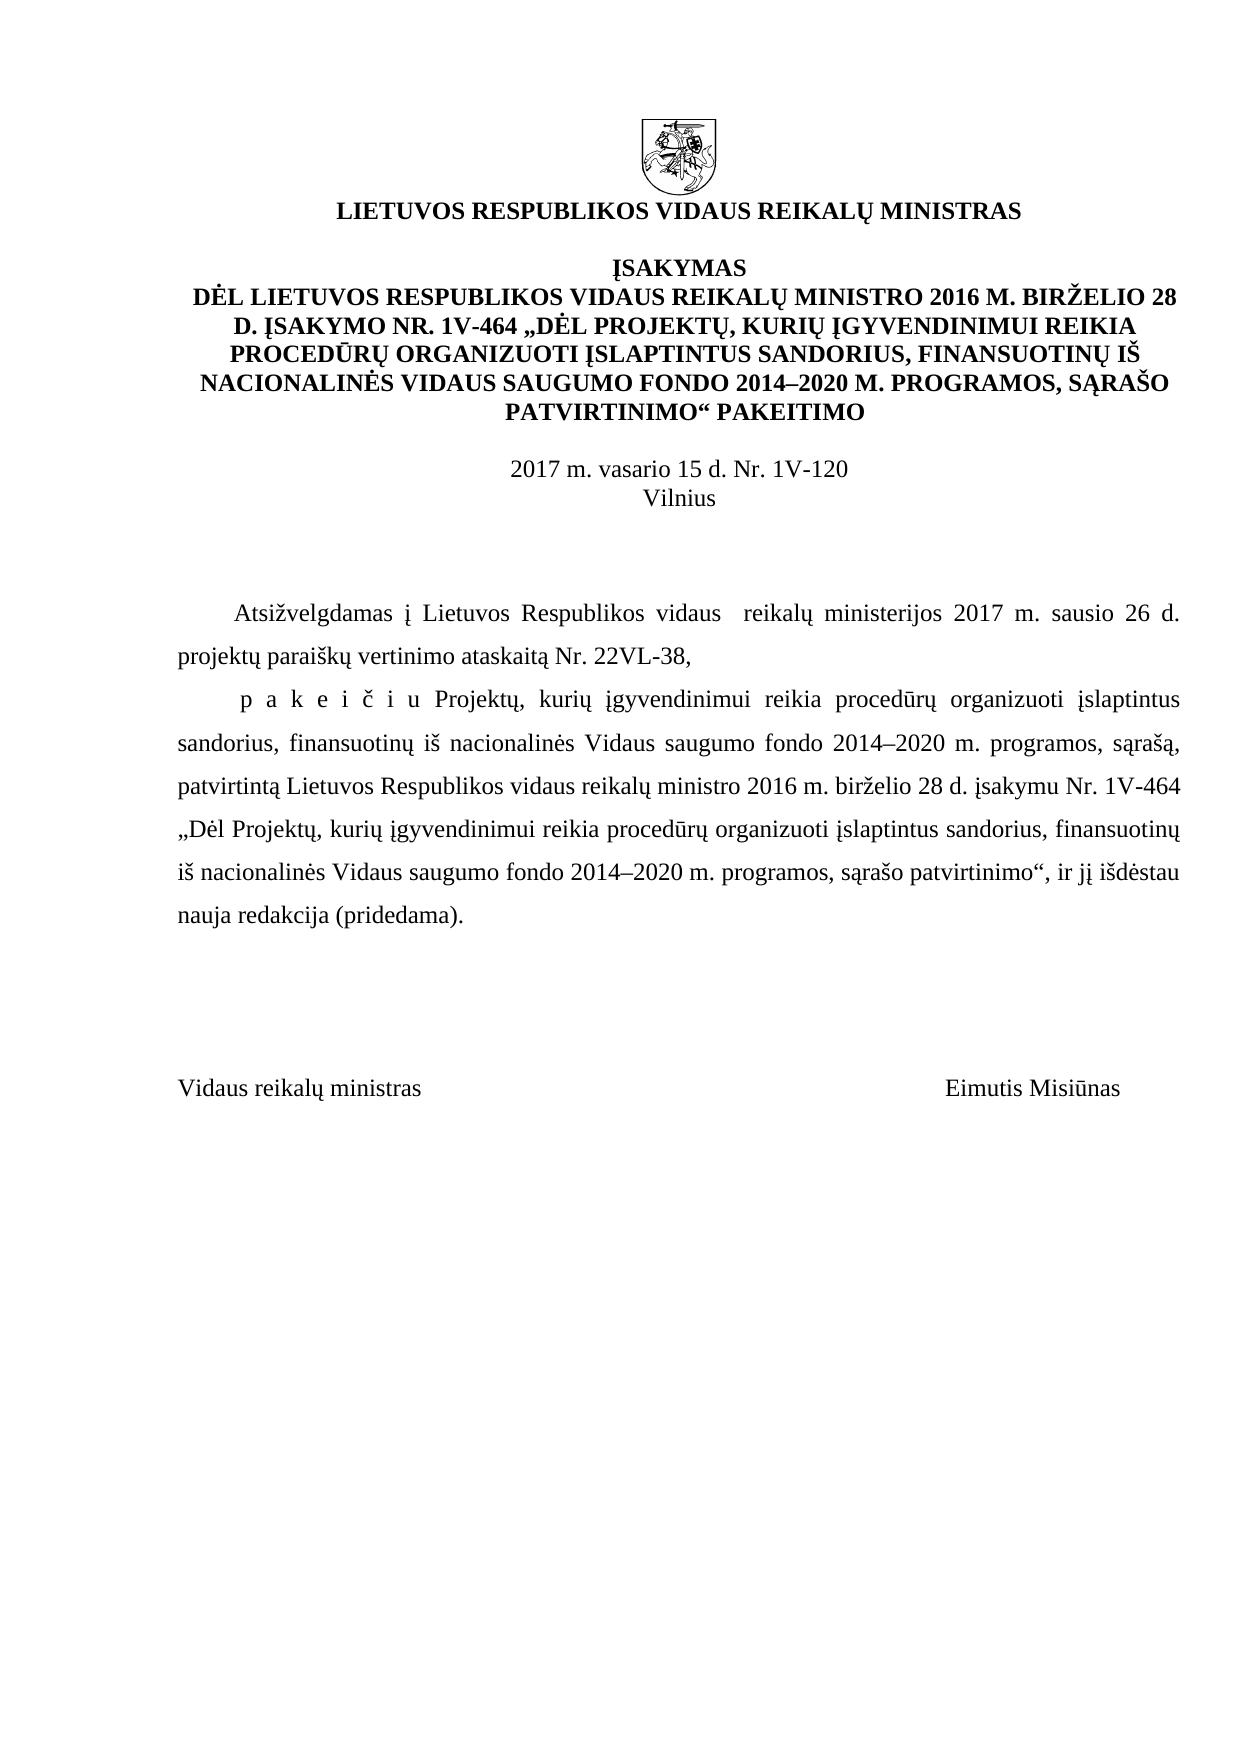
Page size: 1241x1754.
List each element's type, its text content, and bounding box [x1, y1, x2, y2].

text DĖL LIETUVOS RESPUBLIKOS VIDAUS REIKALŲ MINISTRO 2016 M. BIRŽELIO 28 D. ĮSAKYMO NR. 1V-464 „DĖL PROJEKTŲ, kurių įgyvendinimui reikia procedūrų organizuoti įslaptintus sandorius, FINANSUOTINŲ IŠ NACIONALINĖS VIDAUS SAUGUMO FONDO 2014–2020 M. PROGRAMOS, sąrašo patvirtinimo“ PAKEITIMO [189, 282, 1181, 426]
text Atsižvelgdamas į Lietuvos Respublikos vidaus reikalų ministerijos 2017 m. sausio 26 d. projektų paraiškų vertinimo ataskaitą Nr. 22VL-38, [177, 598, 1181, 670]
text ĮSAKYMAS [177, 253, 1181, 282]
text Vidaus reikalų ministras Eimutis Misiūnas [177, 1073, 1181, 1101]
text p a k e i č i u Projektų, kurių įgyvendinimui reikia procedūrų organizuoti įslaptintus sandorius, finansuotinų iš nacionalinės Vidaus saugumo fondo 2014–2020 m. programos, sąrašą, patvirtintą Lietuvos Respublikos vidaus reikalų ministro 2016 m. birželio 28 d. įsakymu Nr. 1V-464 „Dėl Projektų, kurių įgyvendinimui reikia procedūrų organizuoti įslaptintus sandorius, finansuotinų iš nacionalinės Vidaus saugumo fondo 2014–2020 m. programos, sąrašo patvirtinimo“, ir jį išdėstau nauja redakcija (pridedama). [177, 684, 1181, 929]
text LIETUVOS RESPUBLIKOS VIDAUS REIKALŲ MINISTRAS [177, 196, 1181, 224]
text Vilnius [177, 483, 1181, 512]
text 2017 m. vasario 15 d. Nr. 1V-120 [177, 454, 1181, 483]
